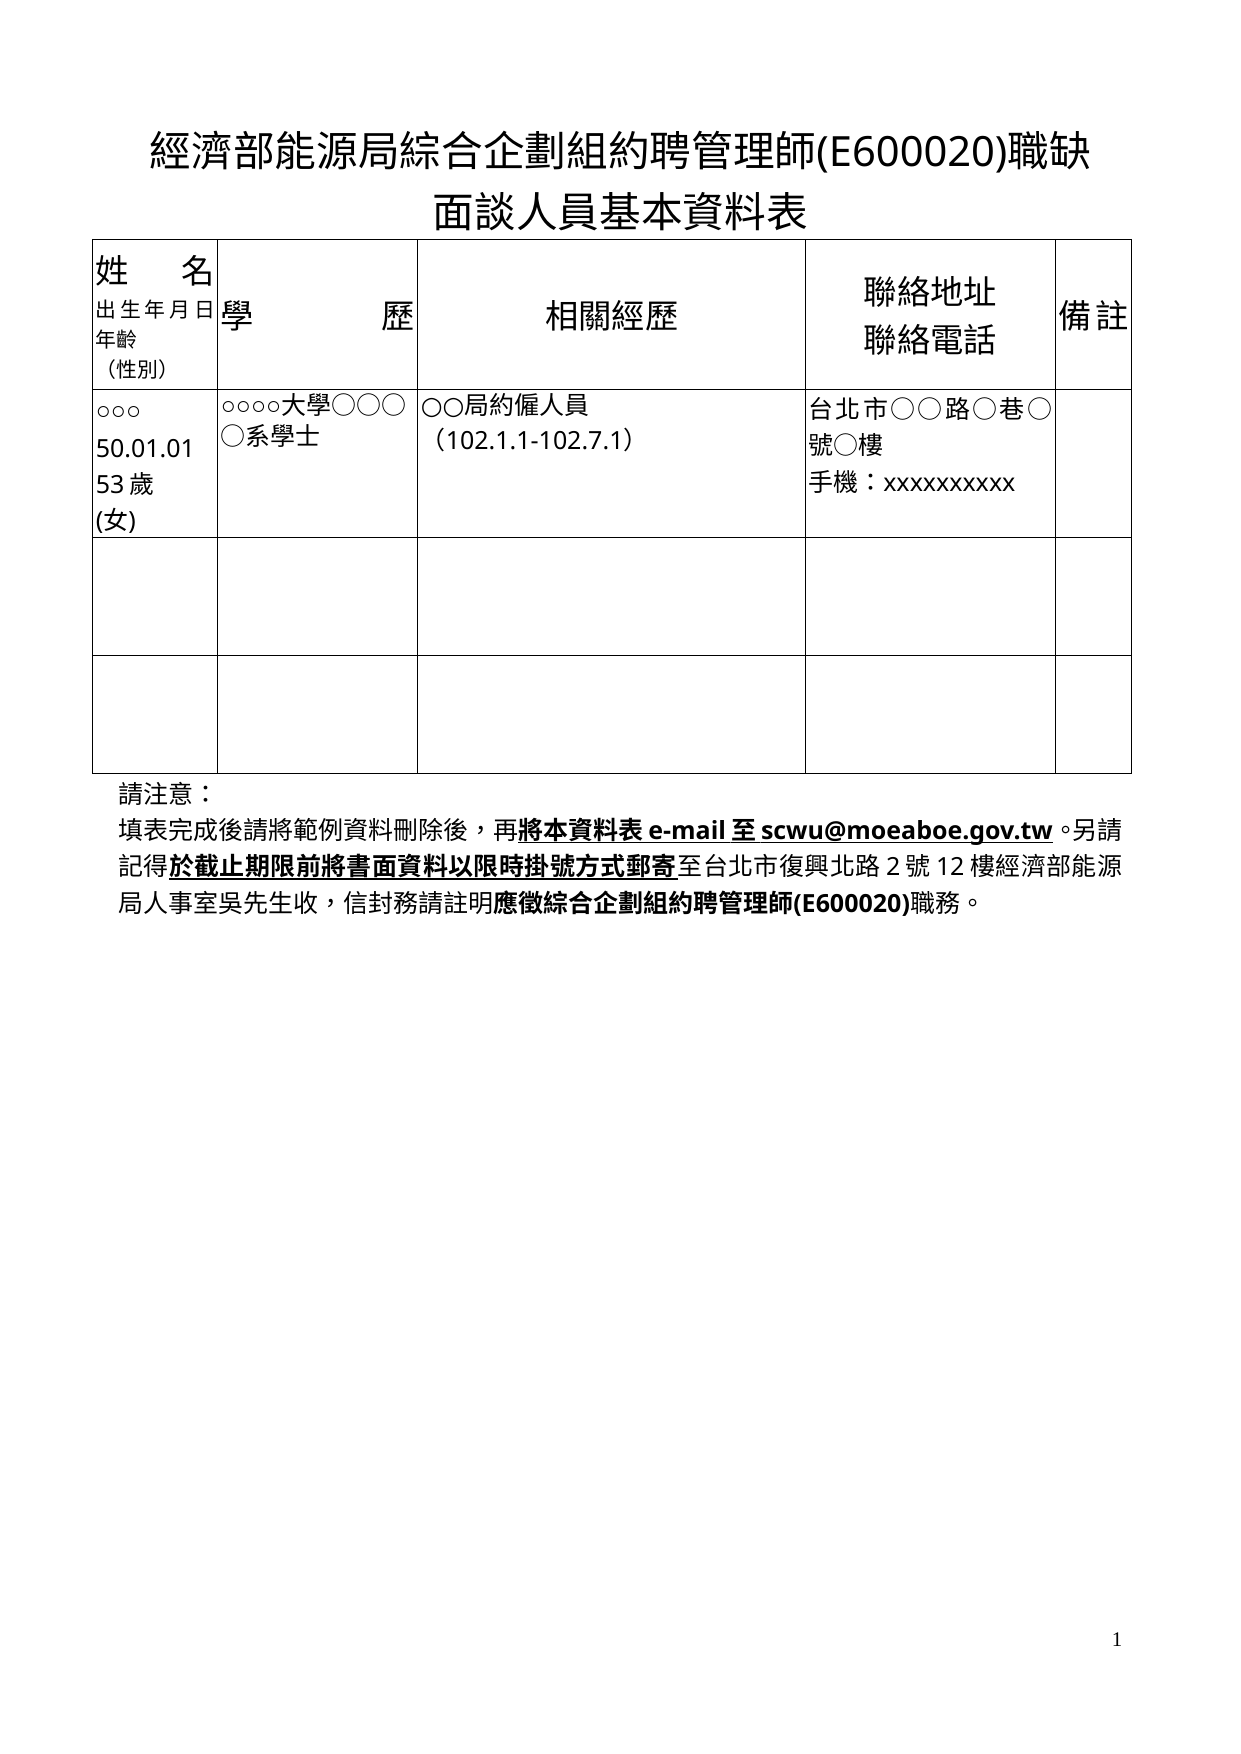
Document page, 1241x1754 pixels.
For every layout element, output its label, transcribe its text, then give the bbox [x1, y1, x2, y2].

table_cell [1056, 656, 1131, 773]
text 面談人員基本資料表 [118, 179, 1122, 239]
text 請注意： [118, 774, 1122, 811]
table_header 備註 [1056, 240, 1131, 388]
table_header 姓 名 出生年月日 年齡 （性別） [93, 240, 217, 388]
table_cell ○○○ 50.01.01 53歲 (女) [93, 390, 217, 537]
text 填表完成後請將範例資料刪除後，再將本資料表e-mail至scwu@moeaboe.gov.tw。另請記得於截止期限前將書面資料以限時掛號方式郵寄至台北市復興北路2號12樓經濟部能源局人事室吳先生收，信封務請註明應徵綜合企劃組約聘管理師(E600020)職務。 [118, 811, 1122, 919]
table_cell [806, 656, 1055, 773]
table_header 相關經歷 [418, 240, 805, 388]
table_cell [1056, 538, 1131, 655]
table_cell [1056, 390, 1131, 537]
table_cell ○○局約僱人員 （102.1.1-102.7.1） [418, 390, 805, 537]
table_cell [93, 538, 217, 655]
table_cell 台北市○○路○巷○號○樓 手機：xxxxxxxxxx [806, 390, 1055, 537]
table_cell [218, 656, 417, 773]
table_cell [806, 538, 1055, 655]
table_header 學歷 [218, 240, 417, 388]
table_header 聯絡地址 聯絡電話 [806, 240, 1055, 388]
table_cell [418, 656, 805, 773]
table_cell [418, 538, 805, 655]
table_cell ○○○○大學○○○○系學士 [218, 390, 417, 537]
table_cell [218, 538, 417, 655]
table_cell [93, 656, 217, 773]
text 經濟部能源局綜合企劃組約聘管理師(E600020)職缺 [118, 118, 1122, 179]
